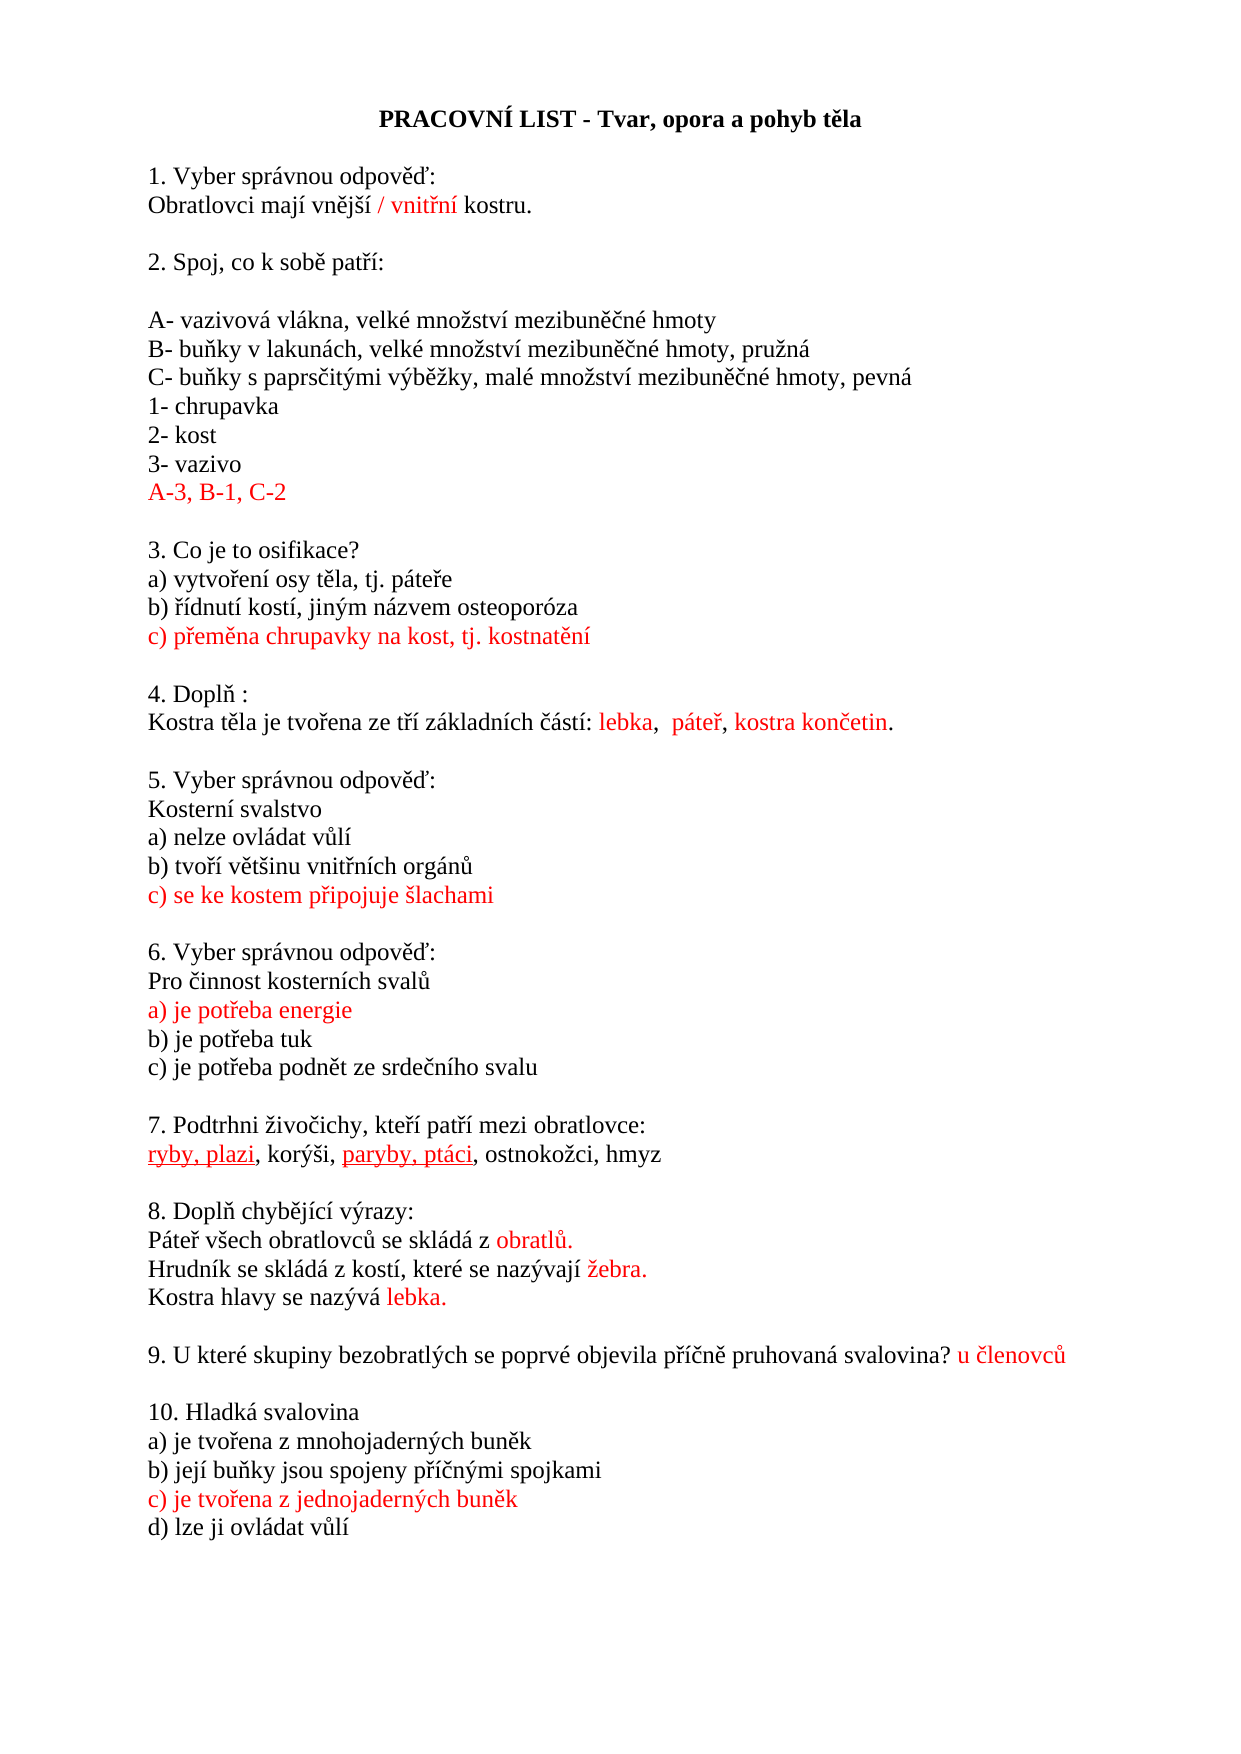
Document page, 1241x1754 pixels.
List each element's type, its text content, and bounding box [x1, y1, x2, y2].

text d) lze ji ovládat vůlí [148, 1512, 1093, 1541]
text 8. Doplň chybějící výrazy: [148, 1196, 1093, 1225]
text A- vazivová vlákna, velké množství mezibuněčné hmoty [148, 305, 1093, 334]
text 5. Vyber správnou odpověď: [148, 765, 1093, 794]
text Kosterní svalstvo [148, 794, 1093, 822]
text 2. Spoj, co k sobě patří: [148, 247, 1093, 276]
text a) nelze ovládat vůlí [148, 822, 1093, 851]
text b) řídnutí kostí, jiným názvem osteoporóza [148, 592, 1093, 621]
text C- buňky s paprsčitými výběžky, malé množství mezibuněčné hmoty, pevná [148, 362, 1093, 391]
text B- buňky v lakunách, velké množství mezibuněčné hmoty, pružná [148, 334, 1093, 362]
text 10. Hladká svalovina [148, 1397, 1093, 1426]
text a) je potřeba energie [148, 995, 1093, 1024]
text c) přeměna chrupavky na kost, tj. kostnatění [148, 621, 1093, 650]
text 1- chrupavka [148, 391, 1093, 420]
text a) vytvoření osy těla, tj. páteře [148, 564, 1093, 592]
text 1. Vyber správnou odpověď: [148, 161, 1093, 190]
text c) se ke kostem připojuje šlachami [148, 880, 1093, 909]
text c) je tvořena z jednojaderných buněk [148, 1484, 1093, 1512]
text 3- vazivo [148, 449, 1093, 477]
text 6. Vyber správnou odpověď: [148, 937, 1093, 966]
text Pro činnost kosterních svalů [148, 966, 1093, 995]
text b) je potřeba tuk [148, 1024, 1093, 1052]
text Obratlovci mají vnější / vnitřní kostru. [148, 190, 1093, 219]
text b) její buňky jsou spojeny příčnými spojkami [148, 1455, 1093, 1484]
text PRACOVNÍ LIST - Tvar, opora a pohyb těla [148, 104, 1093, 132]
text Hrudník se skládá z kostí, které se nazývají žebra. [148, 1254, 1093, 1282]
text 4. Doplň : [148, 679, 1093, 707]
text A-3, B-1, C-2 [148, 477, 1093, 506]
text ryby, plazi, korýši, paryby, ptáci, ostnokožci, hmyz [148, 1139, 1093, 1167]
text c) je potřeba podnět ze srdečního svalu [148, 1052, 1093, 1081]
text Páteř všech obratlovců se skládá z obratlů. [148, 1225, 1093, 1254]
text 7. Podtrhni živočichy, kteří patří mezi obratlovce: [148, 1110, 1093, 1139]
text 2- kost [148, 420, 1093, 449]
text a) je tvořena z mnohojaderných buněk [148, 1426, 1093, 1455]
text 3. Co je to osifikace? [148, 535, 1093, 564]
text Kostra hlavy se nazývá lebka. [148, 1282, 1093, 1311]
text Kostra těla je tvořena ze tří základních částí: lebka, páteř, kostra končetin. [148, 707, 1093, 736]
text b) tvoří většinu vnitřních orgánů [148, 851, 1093, 880]
text 9. U které skupiny bezobratlých se poprvé objevila příčně pruhovaná svalovina? u členovců [148, 1340, 1093, 1369]
